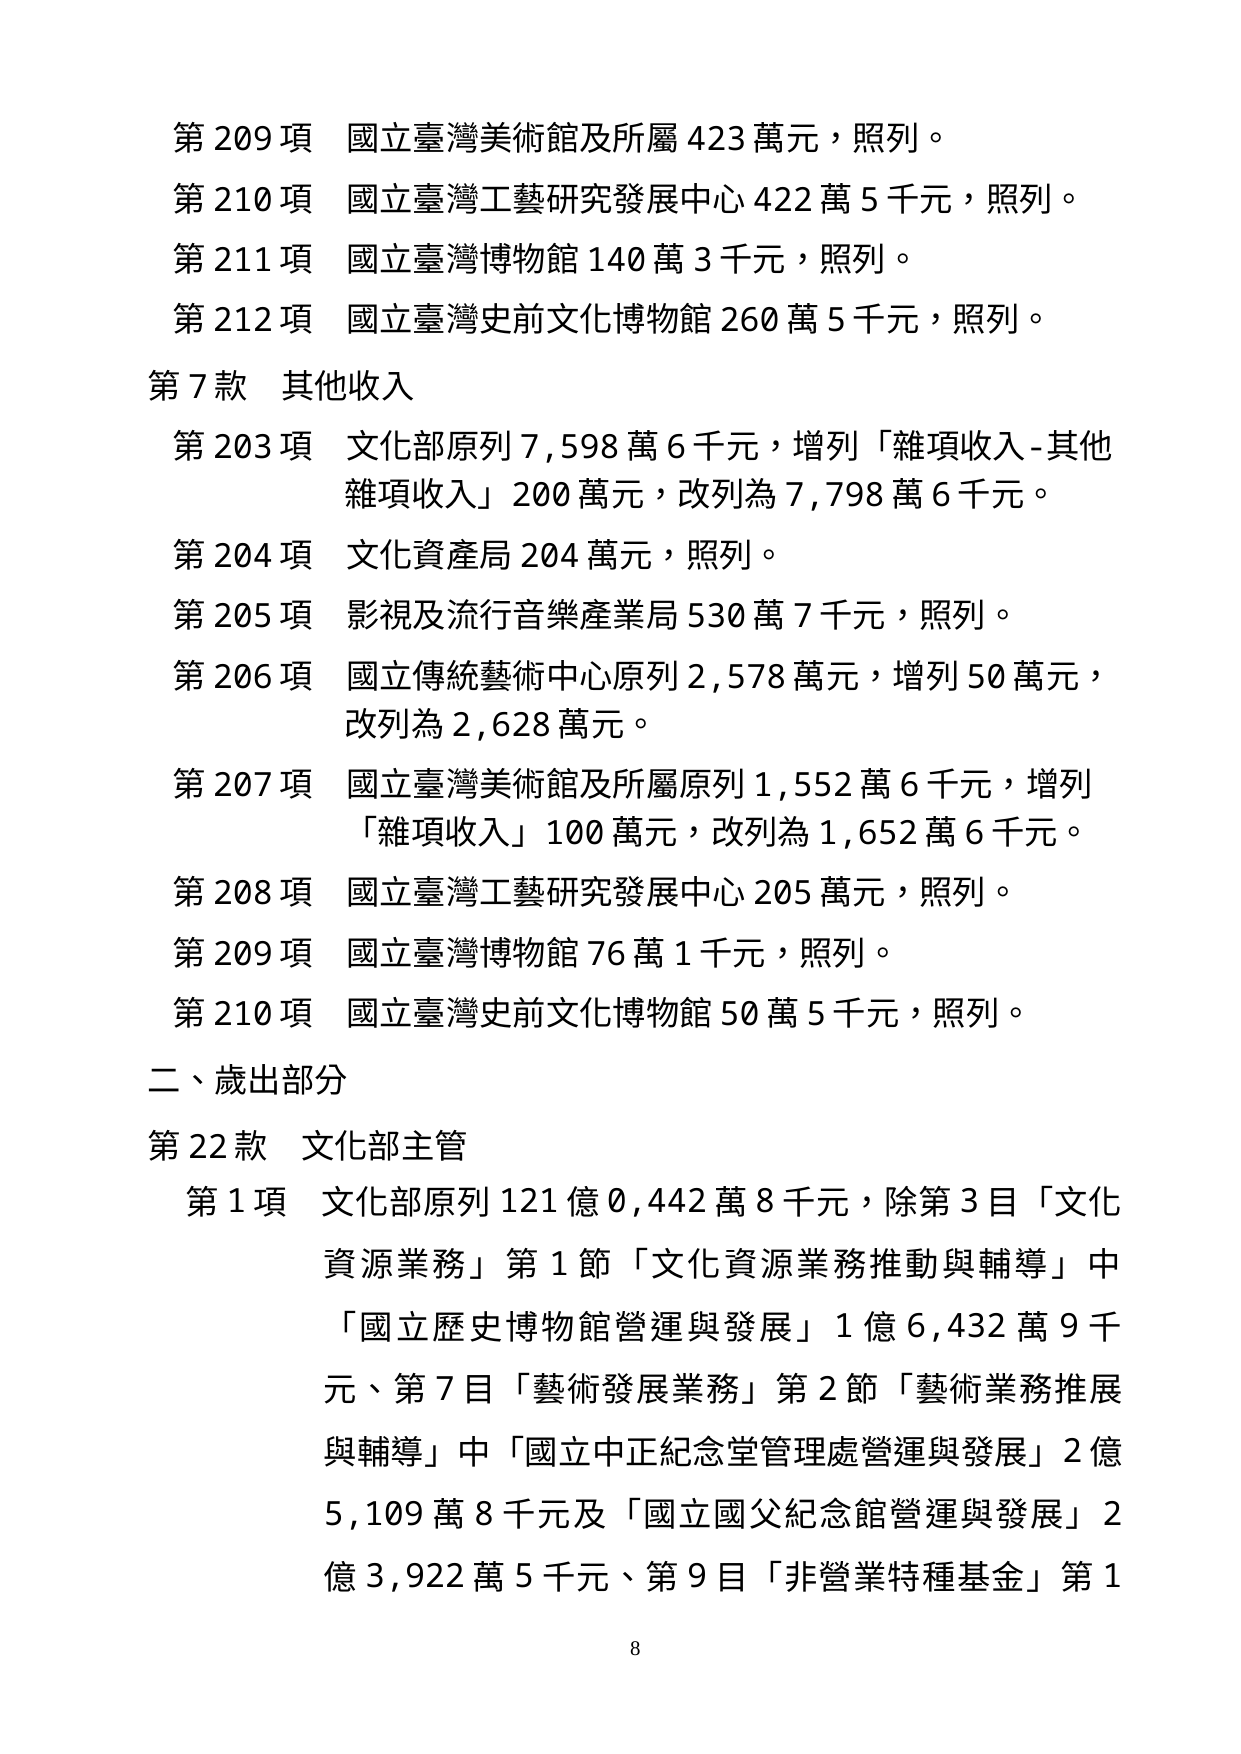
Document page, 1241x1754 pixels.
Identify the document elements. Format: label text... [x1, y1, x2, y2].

text 第1項 文化部原列121億0,442萬8千元，除第3目「文化資源業務」第1節「文化資源業務推動與輔導」中「國立歷史博物館營運與發展」1億6,432萬9千元、第7目「藝術發展業務」第2節「藝術業務推展與輔導」中「國立中正紀念堂管理處營運與發展」2億5,109萬8千元及「國立國父紀念館營運與發展」2億3,922萬5千元、第9目「非營業特種基金」第1 [185, 1168, 1122, 1606]
text 第210項 國立臺灣史前文化博物館50萬5千元，照列。 [173, 987, 1122, 1035]
text 第206項 國立傳統藝術中心原列2,578萬元，增列50萬元，改列為2,628萬元。 [173, 650, 1122, 746]
text 第210項 國立臺灣工藝研究發展中心422萬5千元，照列。 [173, 173, 1122, 221]
text 第209項 國立臺灣博物館76萬1千元，照列。 [173, 927, 1122, 975]
text 第212項 國立臺灣史前文化博物館260萬5千元，照列。 [173, 293, 1122, 341]
text 第207項 國立臺灣美術館及所屬原列1,552萬6千元，增列「雜項收入」100萬元，改列為1,652萬6千元。 [173, 758, 1122, 854]
text 第204項 文化資產局204萬元，照列。 [173, 529, 1122, 577]
text 第205項 影視及流行音樂產業局530萬7千元，照列。 [173, 589, 1122, 637]
text 二、歲出部分 [148, 1054, 1122, 1102]
text 第203項 文化部原列7,598萬6千元，增列「雜項收入-其他雜項收入」200萬元，改列為7,798萬6千元。 [173, 421, 1122, 516]
text 第7款 其他收入 [148, 360, 1122, 408]
text 第209項 國立臺灣美術館及所屬423萬元，照列。 [173, 112, 1122, 160]
text 第211項 國立臺灣博物館140萬3千元，照列。 [173, 233, 1122, 281]
text 第22款 文化部主管 [148, 1121, 1122, 1168]
text 第208項 國立臺灣工藝研究發展中心205萬元，照列。 [173, 866, 1122, 914]
